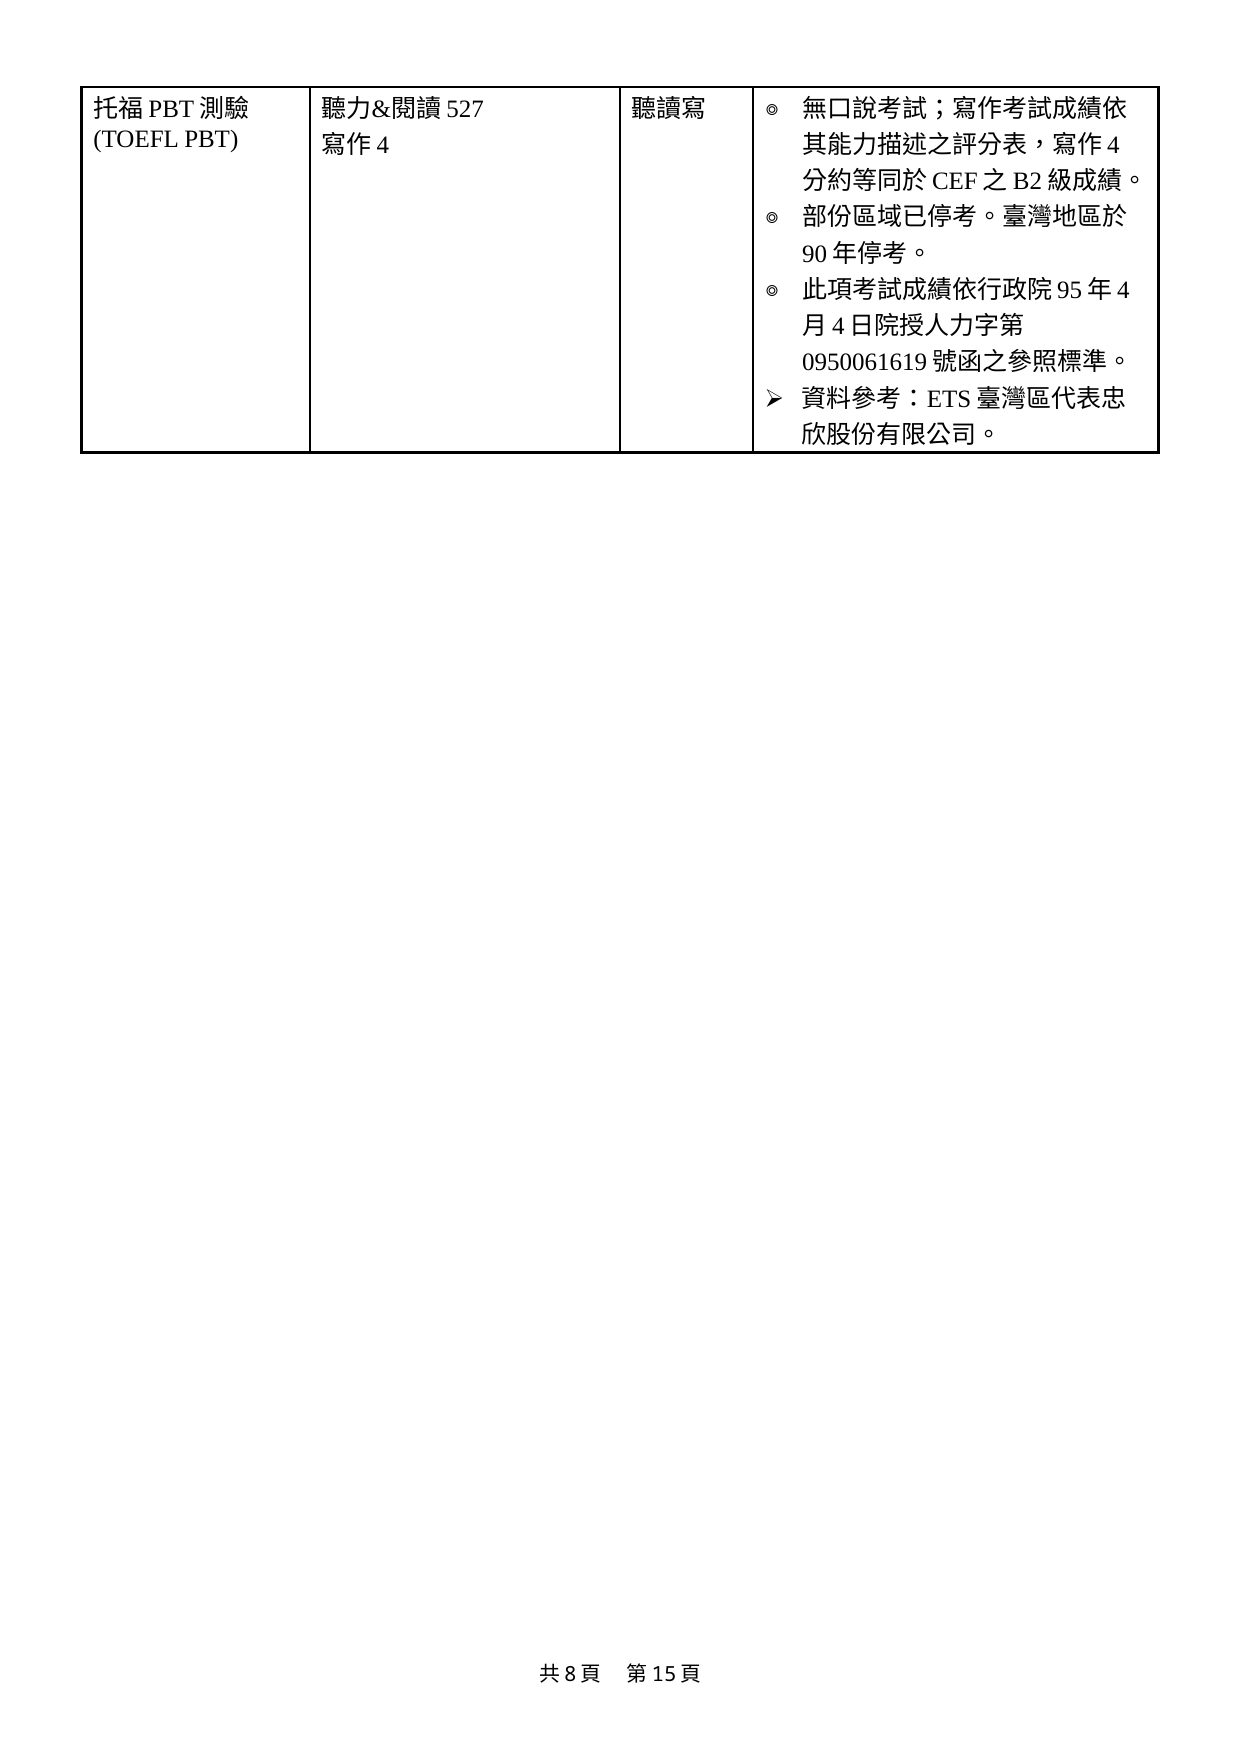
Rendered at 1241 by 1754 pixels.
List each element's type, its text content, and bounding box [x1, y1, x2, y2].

table_cell 無口說考試；寫作考試成績依其能力描述之評分表，寫作4分約等同於CEF之B2級成績。 部份區域已停考。臺灣地區於90年停考。 此項考試成績依行政院95年4月4日院授人力字第0950061619號函之參照標準。 資料參考：ETS臺灣區代表忠欣股份有限公司。 [754, 88, 1157, 451]
table_cell 聽力&閱讀527 寫作4 [311, 88, 619, 451]
table_cell 聽讀寫 [621, 88, 752, 451]
table_cell 托福PBT測驗(TOEFL PBT) [83, 88, 309, 451]
